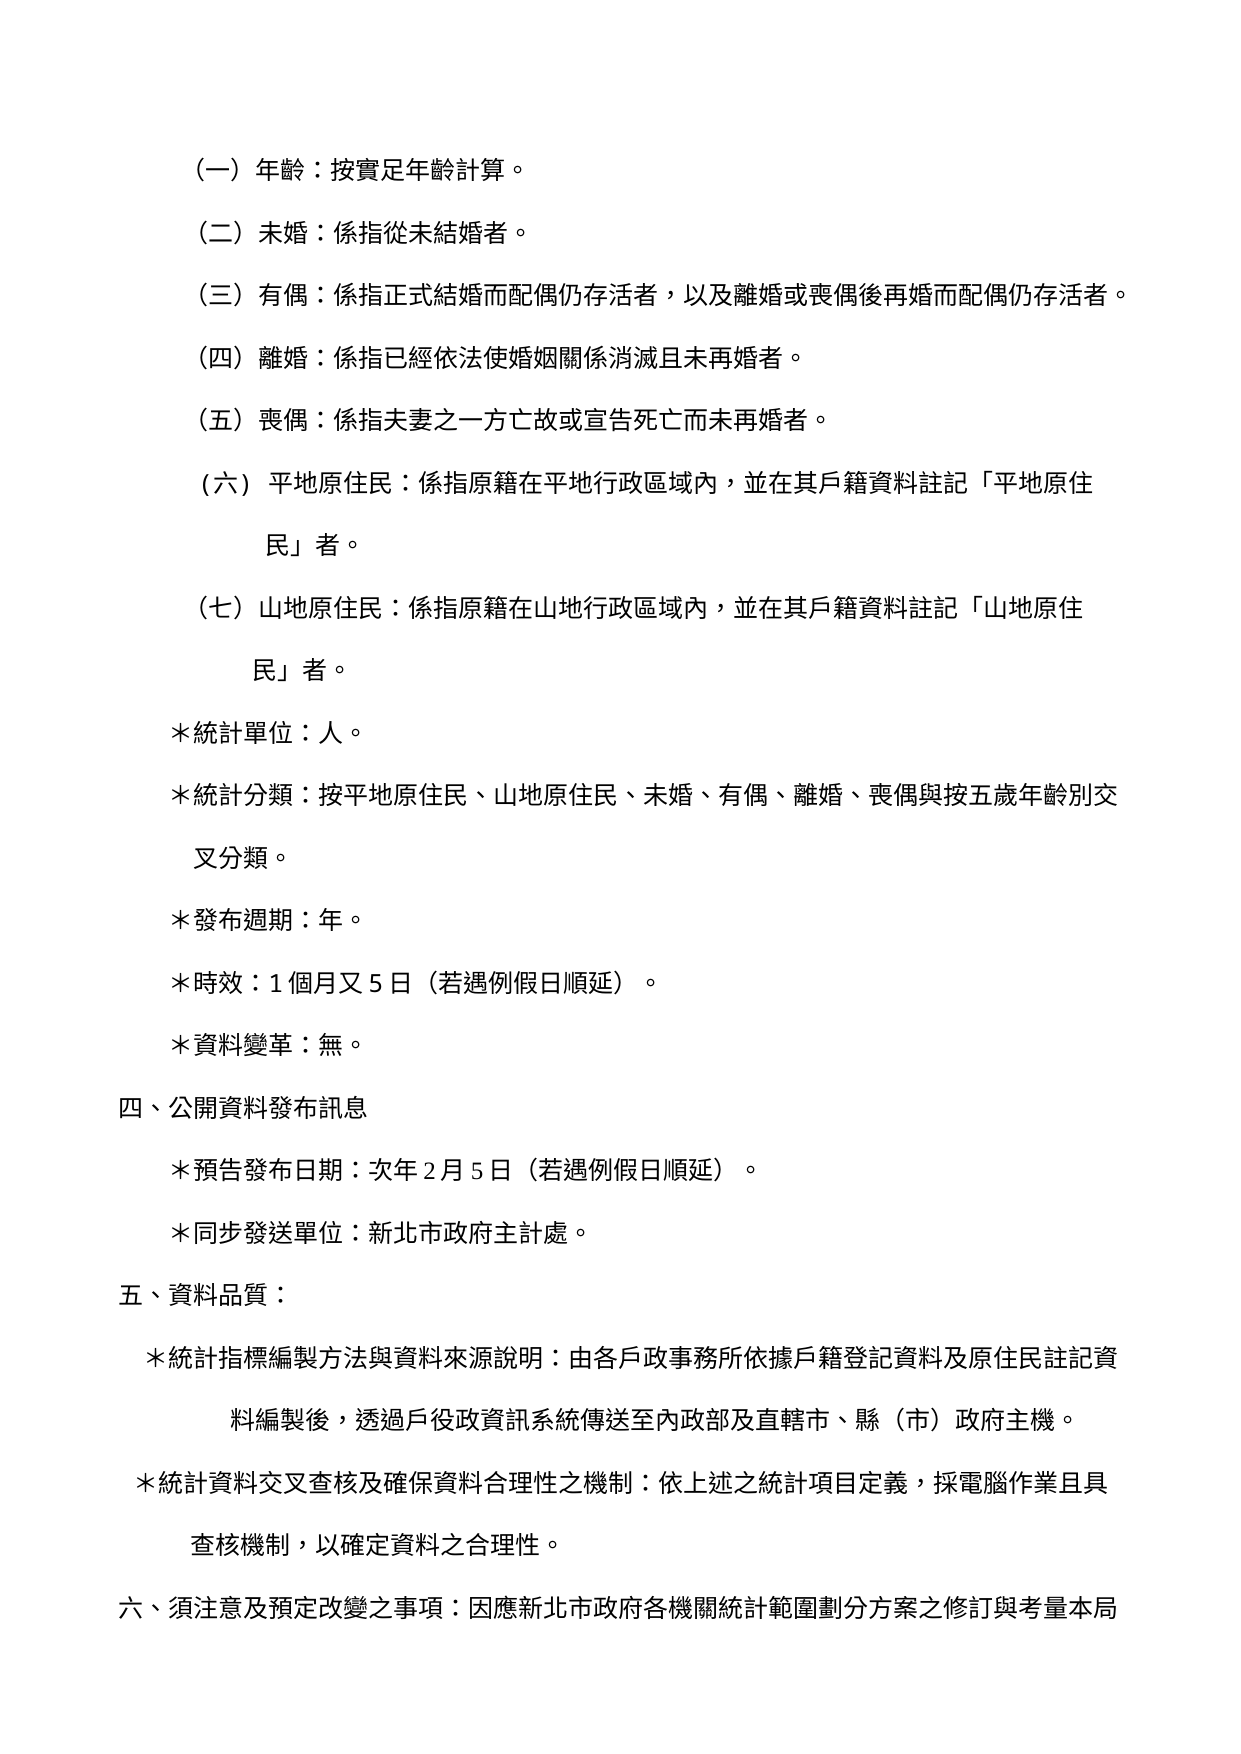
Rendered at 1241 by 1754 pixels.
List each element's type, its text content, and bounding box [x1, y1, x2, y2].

text ＊統計分類：按平地原住民、山地原住民、未婚、有偶、離婚、喪偶與按五歲年齡別交叉分類。 [168, 752, 1122, 877]
text （三）有偶：係指正式結婚而配偶仍存活者，以及離婚或喪偶後再婚而配偶仍存活者。 [168, 252, 1122, 314]
text （一）年齡：按實足年齡計算。 [180, 127, 1122, 189]
text （二）未婚：係指從未結婚者。 [168, 189, 1122, 252]
text ＊發布週期：年。 [168, 877, 1122, 939]
text ＊統計資料交叉查核及確保資料合理性之機制：依上述之統計項目定義，採電腦作業且具查核機制，以確定資料之合理性。 [133, 1439, 1122, 1564]
text ＊預告發布日期：次年2月5日（若遇例假日順延）。 [168, 1127, 1122, 1189]
text 四、公開資料發布訊息 [118, 1064, 1122, 1127]
text ＊時效：1個月又5日（若遇例假日順延）。 [168, 939, 1122, 1002]
text （四）離婚：係指已經依法使婚姻關係消滅且未再婚者。 [168, 314, 1122, 377]
text ＊資料變革：無。 [168, 1002, 1122, 1064]
text (六) 平地原住民：係指原籍在平地行政區域內，並在其戶籍資料註記「平地原住民」者。 [168, 439, 1122, 564]
text ＊統計指標編製方法與資料來源說明：由各戶政事務所依據戶籍登記資料及原住民註記資料編製後，透過戶役政資訊系統傳送至內政部及直轄市、縣（市）政府主機。 [143, 1314, 1122, 1439]
text （七）山地原住民：係指原籍在山地行政區域內，並在其戶籍資料註記「山地原住民」者。 [168, 564, 1122, 689]
text 五、資料品質： [118, 1252, 1122, 1314]
text ＊統計單位：人。 [168, 689, 1122, 752]
text 六、須注意及預定改變之事項：因應新北市政府各機關統計範圍劃分方案之修訂與考量本局 [118, 1564, 1122, 1627]
text （五）喪偶：係指夫妻之一方亡故或宣告死亡而未再婚者。 [168, 377, 1122, 439]
text ＊同步發送單位：新北市政府主計處。 [168, 1189, 1122, 1252]
